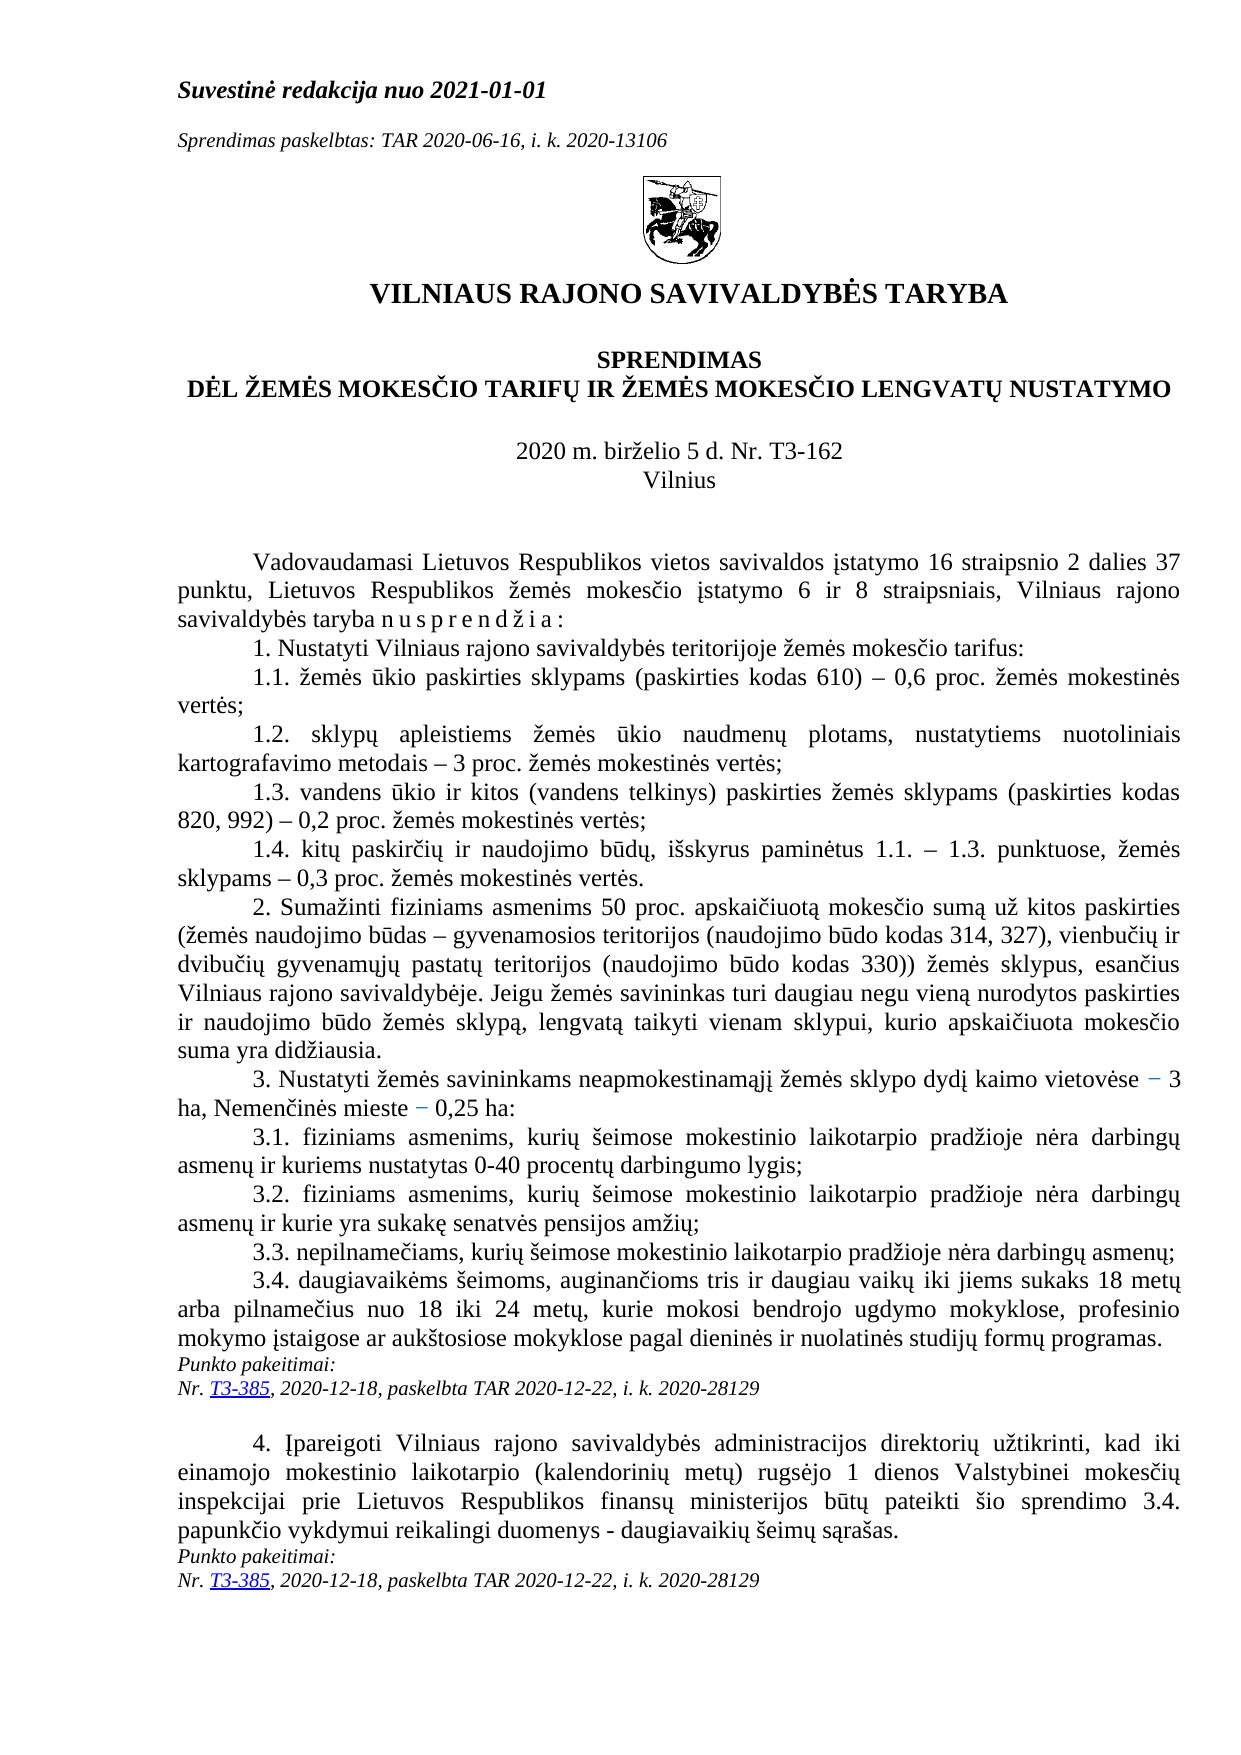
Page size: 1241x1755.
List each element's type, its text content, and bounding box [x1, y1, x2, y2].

text 3. Nustatyti žemės savininkams neapmokestinamąjį žemės sklypo dydį kaimo vietovėse − 3 ha, Nemenčinės mieste − 0,25 ha: [177, 1064, 1181, 1122]
text DĖL ŽEMĖS MOKESČIO TARIFŲ IR žemės mokesčio lengvatų NUSTATYMO [177, 374, 1181, 403]
text 1.3. vandens ūkio ir kitos (vandens telkinys) paskirties žemės sklypams (paskirties kodas 820, 992) – 0,2 proc. žemės mokestinės vertės; [177, 777, 1181, 834]
text VILNIAUS RAJONO SAVIVALDYBĖS TARYBA [192, 276, 1186, 309]
text Vadovaudamasi Lietuvos Respublikos vietos savivaldos įstatymo 16 straipsnio 2 dalies 37 punktu, Lietuvos Respublikos žemės mokesčio įstatymo 6 ir 8 straipsniais, Vilniaus rajono savivaldybės taryba nusprendžia: [177, 547, 1181, 633]
text 4. Įpareigoti Vilniaus rajono savivaldybės administracijos direktorių užtikrinti, kad iki einamojo mokestinio laikotarpio (kalendorinių metų) rugsėjo 1 dienos Valstybinei mokesčių inspekcijai prie Lietuvos Respublikos finansų ministerijos būtų pateikti šio sprendimo 3.4. papunkčio vykdymui reikalingi duomenys - daugiavaikių šeimų sąrašas. [177, 1428, 1181, 1543]
text Suvestinė redakcija nuo 2021-01-01 [177, 75, 1181, 104]
text 3.4. daugiavaikėms šeimoms, auginančioms tris ir daugiau vaikų iki jiems sukaks 18 metų arba pilnamečius nuo 18 iki 24 metų, kurie mokosi bendrojo ugdymo mokyklose, profesinio mokymo įstaigose ar aukštosiose mokyklose pagal dieninės ir nuolatinės studijų formų programas. [177, 1265, 1181, 1352]
text Nr. T3-385, 2020-12-18, paskelbta TAR 2020-12-22, i. k. 2020-28129 [177, 1568, 1181, 1592]
text Vilnius [177, 465, 1181, 494]
text Punkto pakeitimai: [177, 1352, 1181, 1376]
text 3.2. fiziniams asmenims, kurių šeimose mokestinio laikotarpio pradžioje nėra darbingų asmenų ir kurie yra sukakę senatvės pensijos amžių; [177, 1179, 1181, 1237]
text 2. Sumažinti fiziniams asmenims 50 proc. apskaičiuotą mokesčio sumą už kitos paskirties (žemės naudojimo būdas – gyvenamosios teritorijos (naudojimo būdo kodas 314, 327), vienbučių ir dvibučių gyvenamųjų pastatų teritorijos (naudojimo būdo kodas 330)) žemės sklypus, esančius Vilniaus rajono savivaldybėje. Jeigu žemės savininkas turi daugiau negu vieną nurodytos paskirties ir naudojimo būdo žemės sklypą, lengvatą taikyti vienam sklypui, kurio apskaičiuota mokesčio suma yra didžiausia. [177, 892, 1181, 1064]
text 1.2. sklypų apleistiems žemės ūkio naudmenų plotams, nustatytiems nuotoliniais kartografavimo metodais – 3 proc. žemės mokestinės vertės; [177, 719, 1181, 777]
text 3.1. fiziniams asmenims, kurių šeimose mokestinio laikotarpio pradžioje nėra darbingų asmenų ir kuriems nustatytas 0-40 procentų darbingumo lygis; [177, 1122, 1181, 1179]
text Punkto pakeitimai: [177, 1543, 1181, 1568]
text 1.4. kitų paskirčių ir naudojimo būdų, išskyrus paminėtus 1.1. – 1.3. punktuose, žemės sklypams – 0,3 proc. žemės mokestinės vertės. [177, 834, 1181, 892]
text 1. Nustatyti Vilniaus rajono savivaldybės teritorijoje žemės mokesčio tarifus: [177, 633, 1181, 662]
text Sprendimas paskelbtas: TAR 2020-06-16, i. k. 2020-13106 [177, 128, 1181, 152]
text 3.3. nepilnamečiams, kurių šeimose mokestinio laikotarpio pradžioje nėra darbingų asmenų; [177, 1237, 1181, 1265]
text 1.1. žemės ūkio paskirties sklypams (paskirties kodas 610) – 0,6 proc. žemės mokestinės vertės; [177, 662, 1181, 719]
text SPRENDIMAS [177, 345, 1181, 374]
text Nr. T3-385, 2020-12-18, paskelbta TAR 2020-12-22, i. k. 2020-28129 [177, 1376, 1181, 1400]
text 2020 m. birželio 5 d. Nr. T3-162 [177, 436, 1181, 465]
